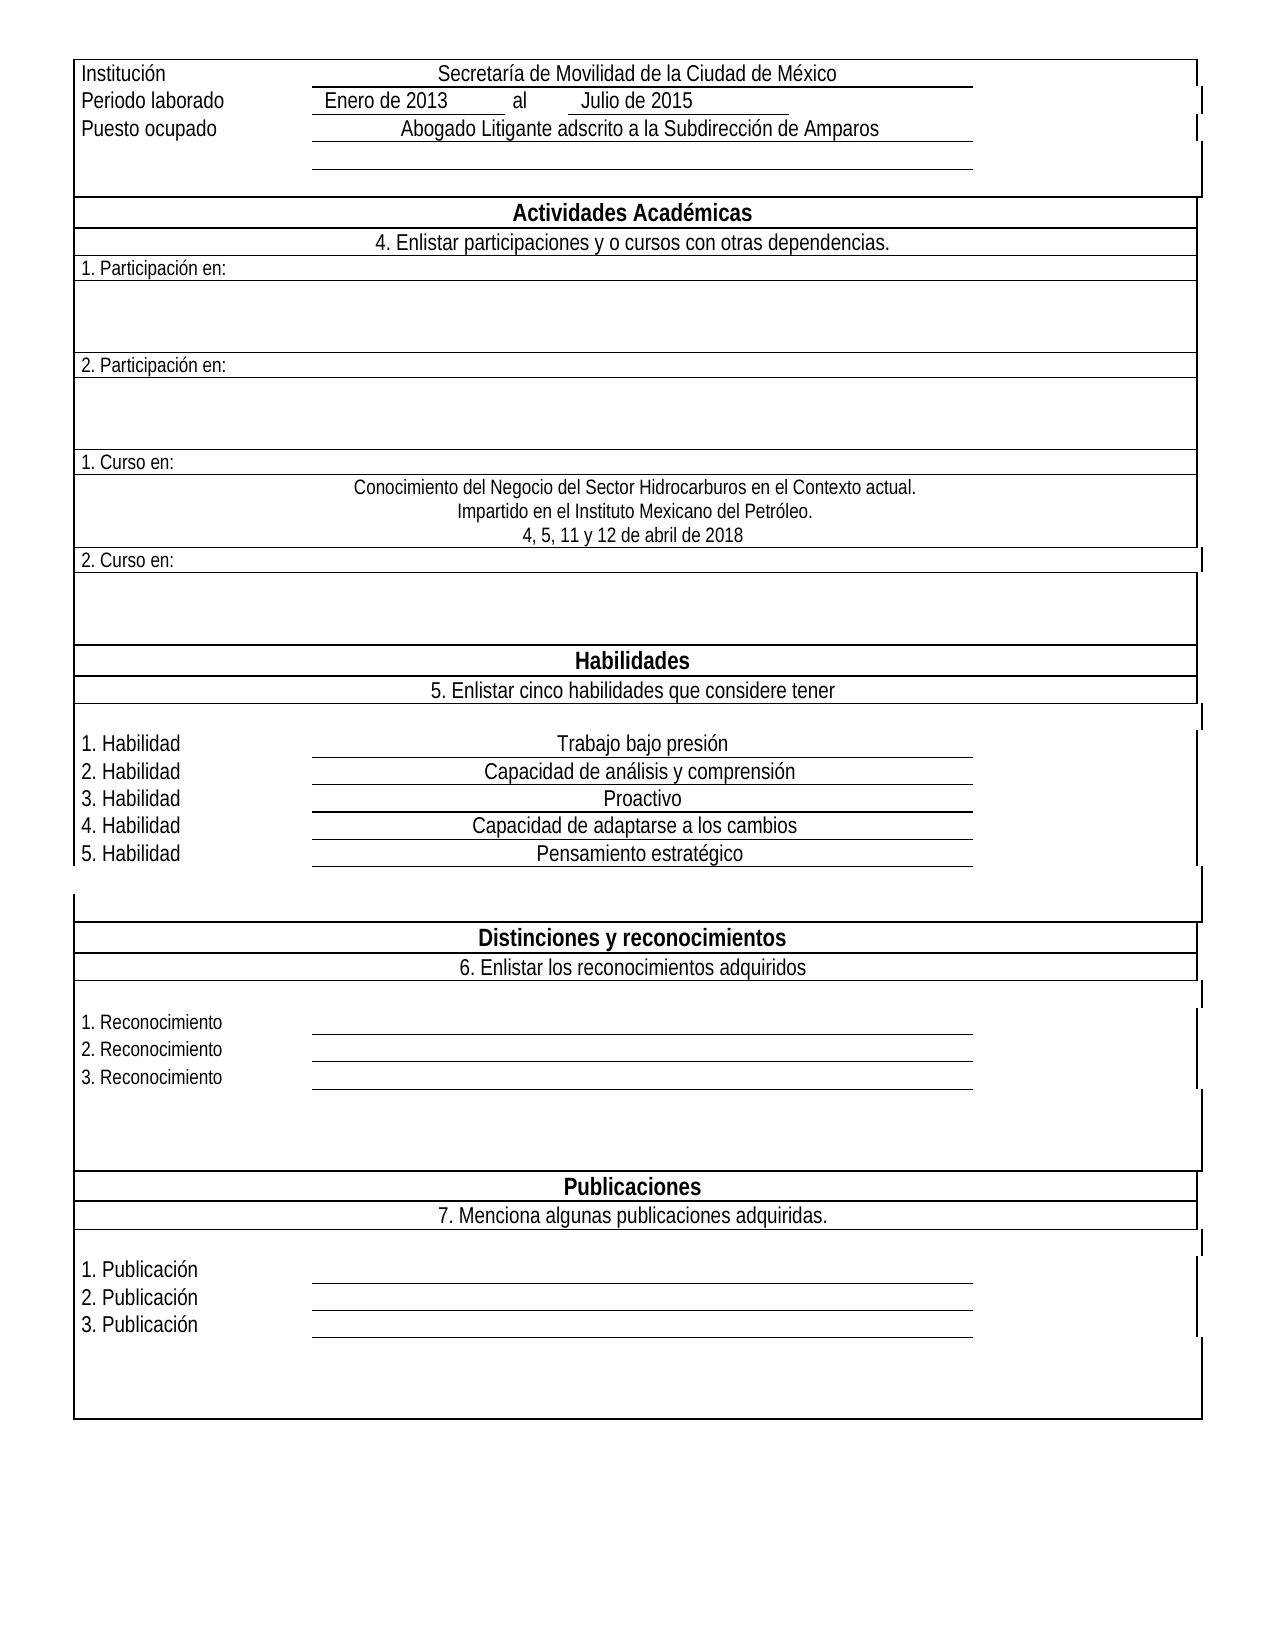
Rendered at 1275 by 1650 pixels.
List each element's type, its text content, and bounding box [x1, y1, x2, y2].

table_cell [312, 1008, 973, 1034]
table_cell [75, 981, 312, 1007]
table_cell [789, 142, 870, 169]
table_cell [505, 1116, 568, 1142]
table_cell [568, 1230, 789, 1256]
table_cell [75, 894, 312, 921]
table_cell [75, 1391, 312, 1418]
table_cell [973, 1229, 1201, 1256]
table_cell [568, 1338, 789, 1364]
table_cell [1198, 644, 1202, 674]
table_cell [1198, 952, 1202, 980]
table_cell [1198, 402, 1202, 449]
table_cell 2. Publicación [75, 1283, 312, 1310]
table_cell Enero de 2013 [312, 88, 505, 114]
table_cell [973, 784, 1196, 811]
table_cell [312, 1116, 505, 1142]
table_cell [312, 704, 505, 730]
table_cell [1198, 784, 1202, 811]
table_cell Proactivo [312, 785, 973, 811]
table_cell 6. Enlistar los reconocimientos adquiridos [75, 954, 1196, 980]
table_cell [1198, 923, 1202, 952]
table_cell [568, 1090, 789, 1116]
table_cell [1198, 1283, 1202, 1310]
table_cell 2. Habilidad [75, 757, 312, 784]
table_cell [1198, 730, 1202, 757]
table_cell [312, 1090, 505, 1116]
table_cell [870, 1391, 973, 1418]
table_cell [312, 1256, 973, 1282]
table_cell [870, 88, 973, 114]
table_cell [312, 1391, 505, 1418]
table_cell [312, 142, 505, 169]
table_cell [312, 867, 505, 894]
table_cell al [505, 88, 568, 114]
table_cell 1. Curso en: [75, 450, 312, 474]
table_cell [312, 1284, 973, 1310]
table_cell 1. Reconocimiento [75, 1008, 312, 1034]
table_cell [312, 548, 505, 572]
table_cell [568, 704, 789, 730]
table_cell 4. Enlistar participaciones y o cursos con otras dependencias. [75, 229, 1196, 255]
table_cell [312, 1035, 973, 1061]
table_cell Conocimiento del Negocio del Sector Hidrocarburos en el Contexto actual. Impartido en el Instituto Mexicano del Petróleo. 4, 5, 11 y 12 de abril de 2018 [75, 475, 1196, 547]
table_cell [312, 170, 505, 196]
table_cell Abogado Litigante adscrito a la Subdirección de Amparos [312, 114, 973, 141]
table_cell [1198, 1310, 1202, 1337]
table_cell [75, 1142, 312, 1169]
table_cell [870, 142, 973, 169]
table_cell [75, 1089, 312, 1116]
table_cell [1198, 1172, 1202, 1200]
table_cell 3. Habilidad [75, 784, 312, 811]
table_cell [568, 170, 789, 196]
table_cell [789, 1391, 870, 1418]
table_cell [505, 170, 568, 196]
table_cell Secretaría de Movilidad de la Ciudad de México [312, 60, 973, 86]
table_cell [789, 894, 870, 921]
table_cell 3. Reconocimiento [75, 1061, 312, 1088]
table_cell [870, 170, 973, 196]
table_cell [312, 1230, 505, 1256]
table_cell [973, 169, 1201, 196]
table_cell [1198, 280, 1202, 305]
table_cell [505, 1090, 568, 1116]
table_cell 3. Publicación [75, 1310, 312, 1337]
table_cell [870, 1090, 973, 1116]
table_cell [973, 114, 1196, 141]
table_cell Trabajo bajo presión [312, 730, 973, 757]
table_cell [74, 866, 312, 894]
table_cell [1198, 1256, 1202, 1282]
table_cell 1. Publicación [75, 1256, 312, 1282]
table_cell [75, 141, 312, 169]
table_cell 2. Curso en: [75, 548, 312, 572]
table_cell Institución [75, 60, 312, 86]
table_cell [312, 894, 505, 921]
table_cell [870, 1365, 973, 1391]
table_cell [1198, 1200, 1202, 1229]
table_cell [789, 981, 870, 1007]
table_cell [973, 1365, 1201, 1391]
table_cell [75, 1365, 312, 1391]
table_cell [312, 353, 1196, 377]
table_cell 4. Habilidad [75, 811, 312, 839]
table_cell 7. Menciona algunas publicaciones adquiridas. [75, 1202, 1196, 1229]
table_cell [973, 1089, 1201, 1116]
table_cell 2. Participación en: [75, 353, 312, 377]
table_cell [312, 1365, 505, 1391]
table_cell [973, 1337, 1201, 1364]
table_cell [973, 1310, 1196, 1337]
table_cell [1198, 449, 1202, 474]
table_cell [789, 704, 870, 730]
table_cell [75, 378, 1196, 449]
table_cell Periodo laborado [75, 86, 312, 114]
table_cell [312, 1142, 505, 1169]
table_cell [973, 757, 1196, 784]
table_cell [312, 1338, 505, 1364]
table_cell [789, 1365, 870, 1391]
table_cell [973, 811, 1196, 839]
table_cell Capacidad de adaptarse a los cambios [312, 813, 973, 839]
table_cell [870, 894, 973, 921]
table_cell [870, 704, 973, 730]
table_cell [1198, 255, 1202, 280]
table_cell [505, 1391, 568, 1418]
table_cell [789, 1142, 870, 1169]
table_cell [1198, 811, 1202, 839]
table_cell [568, 981, 789, 1007]
table_cell [1198, 474, 1202, 499]
table_cell [505, 1230, 568, 1256]
table_cell [870, 867, 973, 894]
table_cell [75, 281, 1196, 352]
table_cell [1198, 839, 1202, 866]
table_cell [789, 1338, 870, 1364]
table_cell Distinciones y reconocimientos [75, 923, 1196, 952]
table_cell [973, 1116, 1201, 1142]
table_cell 1. Habilidad [75, 730, 312, 757]
table_cell 5. Habilidad [75, 839, 312, 866]
table_cell [973, 866, 1201, 894]
table_cell [75, 169, 312, 196]
table_cell [75, 704, 312, 730]
table_cell [973, 141, 1201, 169]
table_cell [870, 1116, 973, 1142]
table_cell [789, 170, 870, 196]
table_cell [75, 1337, 312, 1364]
table_cell [1198, 352, 1202, 377]
table_cell [789, 867, 870, 894]
table_cell [568, 1365, 789, 1391]
table_cell [1198, 59, 1202, 86]
table_cell [973, 1008, 1196, 1034]
table_cell [568, 894, 789, 921]
table_cell [1198, 597, 1202, 644]
table_cell [1198, 305, 1202, 352]
table_cell [1198, 499, 1202, 547]
table_cell [973, 86, 1201, 114]
table_cell 5. Enlistar cinco habilidades que considere tener [75, 677, 1196, 703]
table_cell [1198, 114, 1202, 141]
table_cell [312, 450, 1196, 474]
table_cell [312, 256, 1196, 280]
table_cell [1198, 198, 1202, 227]
table_cell [505, 548, 568, 572]
table_cell [505, 894, 568, 921]
table_cell [973, 1283, 1196, 1310]
table_cell [312, 981, 505, 1007]
table_cell [973, 1061, 1196, 1088]
table_cell [1198, 227, 1202, 255]
table_cell [505, 142, 568, 169]
table_cell [505, 1365, 568, 1391]
table_cell [789, 548, 870, 572]
table_cell [870, 1142, 973, 1169]
table_cell [312, 1311, 973, 1337]
table_cell [1198, 675, 1202, 703]
table_cell [505, 1142, 568, 1169]
table_cell [568, 142, 789, 169]
table_cell Publicaciones [75, 1172, 1196, 1200]
table_cell [1198, 1008, 1202, 1034]
table_cell [1198, 1034, 1202, 1061]
table_cell [973, 730, 1196, 757]
table_cell [789, 1116, 870, 1142]
table_cell [973, 1391, 1201, 1418]
table_cell [505, 981, 568, 1007]
table_cell [789, 1090, 870, 1116]
table_cell [870, 981, 973, 1007]
table_cell [789, 1230, 870, 1256]
table_cell Julio de 2015 [568, 88, 789, 114]
table_cell [1198, 1061, 1202, 1088]
table_cell [568, 1142, 789, 1169]
table_cell [568, 1116, 789, 1142]
table_cell [973, 980, 1201, 1007]
table_cell [75, 1230, 312, 1256]
table_cell Capacidad de análisis y comprensión [312, 758, 973, 784]
table_cell [973, 1256, 1196, 1282]
table_cell Pensamiento estratégico [312, 840, 973, 866]
table_cell 1. Participación en: [75, 256, 312, 280]
table_cell [505, 704, 568, 730]
table_cell Puesto ocupado [75, 114, 312, 141]
table_cell [1198, 377, 1202, 402]
table_cell 2. Reconocimiento [75, 1034, 312, 1061]
table_cell [1198, 757, 1202, 784]
table_cell Actividades Académicas [75, 198, 1196, 227]
table_cell [973, 1142, 1201, 1169]
table_cell [312, 1062, 973, 1088]
table_cell [505, 1338, 568, 1364]
table_cell [973, 894, 1201, 921]
table_cell [973, 1034, 1196, 1061]
table_cell [973, 547, 1201, 572]
table_cell [870, 1338, 973, 1364]
table_cell [870, 1230, 973, 1256]
table_cell [505, 867, 568, 894]
table_cell [1198, 572, 1202, 597]
table_cell [973, 60, 1196, 86]
table_cell [568, 867, 789, 894]
table_cell [973, 839, 1196, 866]
table_cell Habilidades [75, 646, 1196, 674]
table_cell [973, 703, 1201, 730]
table_cell [568, 548, 789, 572]
table_cell [75, 573, 1196, 644]
table_cell [568, 1391, 789, 1418]
table_cell [870, 548, 973, 572]
table_cell [789, 88, 870, 114]
table_cell [75, 1116, 312, 1142]
